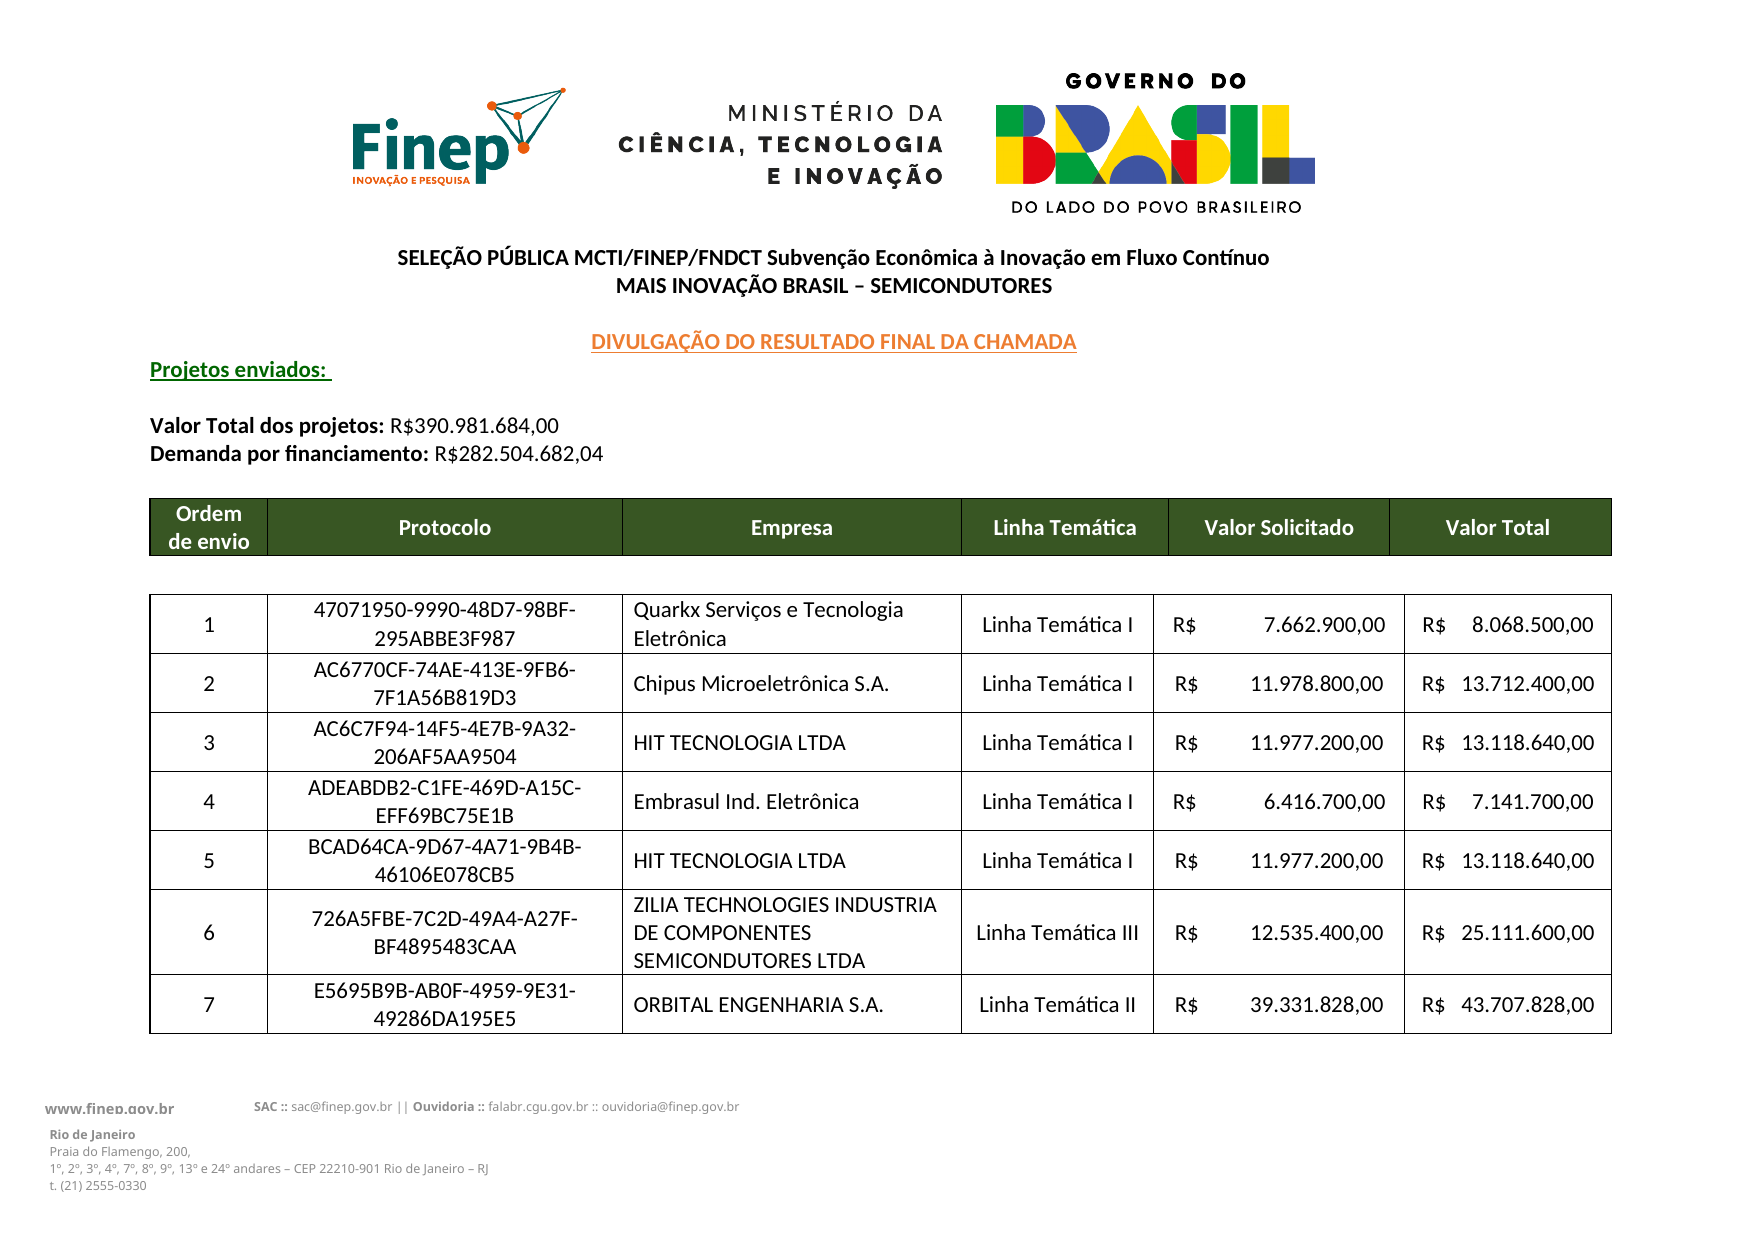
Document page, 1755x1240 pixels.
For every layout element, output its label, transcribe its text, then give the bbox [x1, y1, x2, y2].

table_cell HIT TECNOLOGIA LTDA [623, 713, 961, 771]
table_cell 726A5FBE-7C2D-49A4-A27F-BF4895483CAA [268, 890, 622, 974]
table_cell 7 [151, 975, 267, 1033]
table_cell Linha Temática I [962, 654, 1153, 712]
table_cell R$ 11.977.200,00 [1154, 831, 1404, 889]
table_header Linha Temática I [962, 595, 1153, 653]
table_cell 5 [151, 831, 267, 889]
table_cell Linha Temática II [962, 975, 1153, 1033]
table_cell R$ 13.712.400,00 [1405, 654, 1611, 712]
table_cell Embrasul Ind. Eletrônica [623, 772, 961, 830]
table_cell 4 [151, 772, 267, 830]
table_cell ZILIA TECHNOLOGIES INDUSTRIA DE COMPONENTES SEMICONDUTORES LTDA [623, 890, 961, 974]
table_cell R$ 13.118.640,00 [1405, 831, 1611, 889]
table_cell E5695B9B-AB0F-4959-9E31-49286DA195E5 [268, 975, 622, 1033]
table_cell R$ 12.535.400,00 [1154, 890, 1404, 974]
table_cell R$ 11.978.800,00 [1154, 654, 1404, 712]
table_cell R$ 25.111.600,00 [1405, 890, 1611, 974]
table_cell BCAD64CA-9D67-4A71-9B4B-46106E078CB5 [268, 831, 622, 889]
table_cell AC6C7F94-14F5-4E7B-9A32-206AF5AA9504 [268, 713, 622, 771]
table_cell 2 [151, 654, 267, 712]
table_cell ORBITAL ENGENHARIA S.A. [623, 975, 961, 1033]
table_cell R$ 13.118.640,00 [1405, 713, 1611, 771]
table_cell R$ 39.331.828,00 [1154, 975, 1404, 1033]
table_cell Linha Temática I [962, 772, 1153, 830]
table_cell 6 [151, 890, 267, 974]
table_cell R$ 11.977.200,00 [1154, 713, 1404, 771]
table_header R$ 8.068.500,00 [1405, 595, 1611, 653]
table_cell AC6770CF-74AE-413E-9FB6-7F1A56B819D3 [268, 654, 622, 712]
table_header 47071950-9990-48D7-98BF-295ABBE3F987 [268, 595, 622, 653]
table_header 1 [151, 595, 267, 653]
table_cell 3 [151, 713, 267, 771]
table_header R$ 7.662.900,00 [1154, 595, 1404, 653]
table_cell HIT TECNOLOGIA LTDA [623, 831, 961, 889]
table_header Quarkx Serviços e Tecnologia Eletrônica [623, 595, 961, 653]
table_cell R$ 6.416.700,00 [1154, 772, 1404, 830]
table_cell Linha Temática III [962, 890, 1153, 974]
table_cell R$ 7.141.700,00 [1405, 772, 1611, 830]
table_cell Linha Temática I [962, 713, 1153, 771]
table_cell Chipus Microeletrônica S.A. [623, 654, 961, 712]
table_cell R$ 43.707.828,00 [1405, 975, 1611, 1033]
table_cell ADEABDB2-C1FE-469D-A15C-EFF69BC75E1B [268, 772, 622, 830]
table_cell Linha Temática I [962, 831, 1153, 889]
